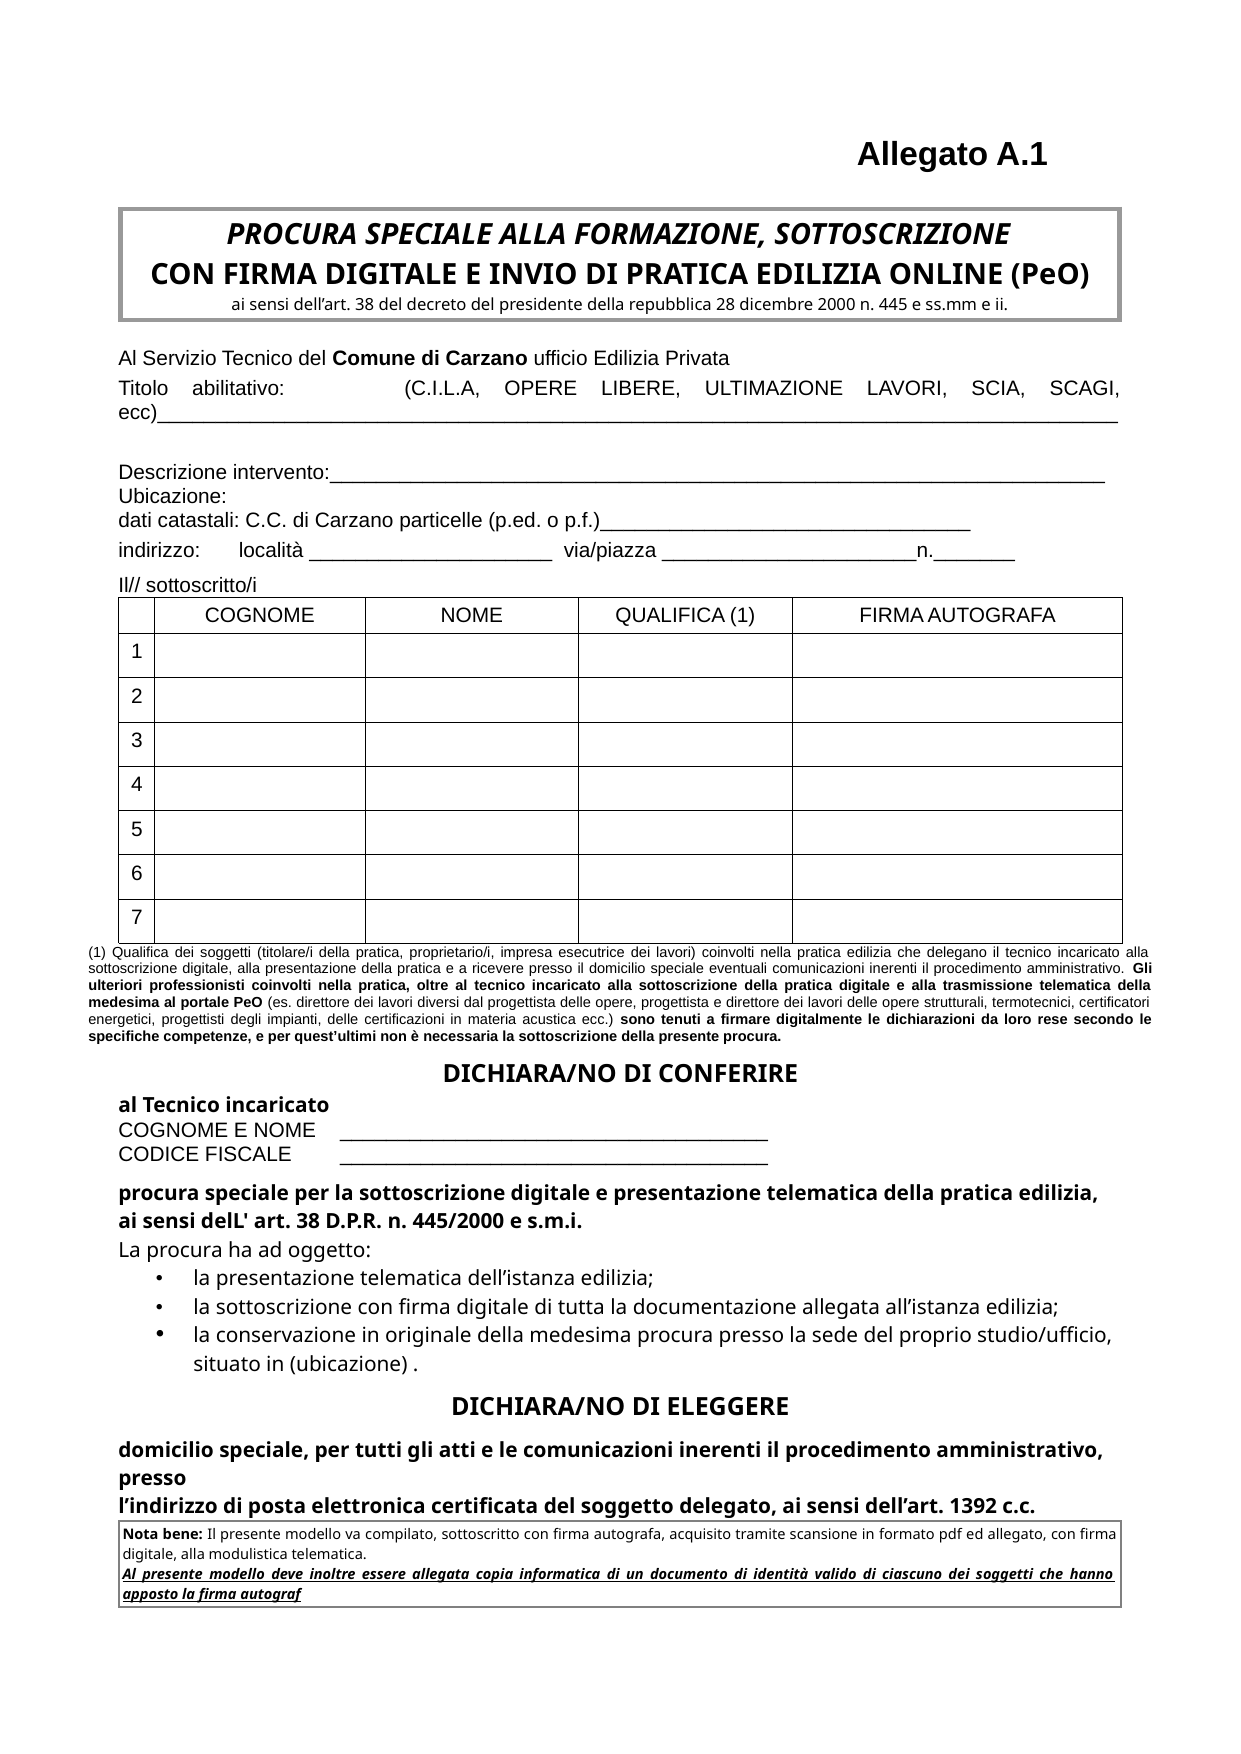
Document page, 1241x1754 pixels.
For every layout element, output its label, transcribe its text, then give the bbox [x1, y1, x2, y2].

table_cell 4 [119, 767, 154, 810]
table_cell 5 [119, 811, 154, 854]
table_cell [579, 723, 792, 766]
text CODICE FISCALE _____________________________________ [118, 1142, 1122, 1166]
table_cell [579, 678, 792, 722]
table_cell [155, 811, 365, 854]
text al Tecnico incaricato [118, 1090, 1122, 1118]
table_cell [366, 634, 578, 677]
table_cell [155, 855, 365, 899]
table_header FIRMA AUTOGRAFA [793, 598, 1122, 633]
text dati catastali: C.C. di Carzano particelle (p.ed. o p.f.)________________________________ [118, 507, 1122, 531]
text l’indirizzo di posta elettronica certificata del soggetto delegato, ai sensi dell’art. 1392 c.c. [118, 1492, 1122, 1520]
text domicilio speciale, per tutti gli atti e le comunicazioni inerenti il procedimento amministrativo, presso [118, 1435, 1122, 1492]
table_cell [366, 900, 578, 943]
list la presentazione telematica dell’istanza edilizia; [156, 1263, 1122, 1292]
table_cell [793, 767, 1122, 810]
text Descrizione intervento:___________________________________________________________________ [118, 459, 1122, 483]
table_cell 1 [119, 634, 154, 677]
table_cell [366, 678, 578, 722]
table_cell [579, 634, 792, 677]
text Ubicazione: [118, 483, 1122, 507]
text Nota bene: Il presente modello va compilato, sottoscritto con firma autografa, acquisito tramite scansione in formato pdf ed allegato, con firma digitale, alla modulistica telematica. [120, 1522, 1120, 1560]
text (1) Qualifica dei soggetti (titolare/i della pratica, proprietario/i, impresa esecutrice dei lavori) coinvolti nella pratica edilizia che delegano il tecnico incaricato alla sottoscrizione digitale, alla presentazione della pratica e a ricevere presso il domicilio speciale eventuali comunicazioni inerenti il procedimento amministrativo. Gli ulteriori professionisti coinvolti nella pratica, oltre al tecnico incaricato alla sottoscrizione della pratica digitale e alla trasmissione telematica della medesima al portale PeO (es. direttore dei lavori diversi dal progettista delle opere, progettista e direttore dei lavori delle opere strutturali, termotecnici, certificatori energetici, progettisti degli impianti, delle certificazioni in materia acustica ecc.) sono tenuti a firmare digitalmente le dichiarazioni da loro rese secondo le specifiche competenze, e per quest’ultimi non è necessaria la sottoscrizione della presente procura. [88, 943, 1152, 1044]
table_header QUALIFICA (1) [579, 598, 792, 633]
text Il// sottoscritto/i [118, 573, 1122, 597]
table_cell [793, 855, 1122, 899]
text COGNOME E NOME _____________________________________ [118, 1118, 1122, 1142]
table_cell [793, 811, 1122, 854]
table_header NOME [366, 598, 578, 633]
table_cell [155, 678, 365, 722]
text indirizzo: località _____________________ via/piazza ______________________n._______ [118, 537, 1122, 561]
table_header [119, 598, 154, 633]
table_cell [155, 900, 365, 943]
list la conservazione in originale della medesima procura presso la sede del proprio studio/ufficio, situato in (ubicazione) . [156, 1320, 1122, 1377]
text Al Servizio Tecnico del Comune di Carzano ufficio Edilizia Privata [118, 346, 1122, 370]
table_cell [366, 811, 578, 854]
text procura speciale per la sottoscrizione digitale e presentazione telematica della pratica edilizia, ai sensi delL' art. 38 D.P.R. n. 445/2000 e s.m.i. [118, 1178, 1122, 1235]
table_cell [366, 855, 578, 899]
table_cell [579, 855, 792, 899]
table_cell [793, 678, 1122, 722]
table_cell [579, 900, 792, 943]
table_cell 7 [119, 900, 154, 943]
text DICHIARA/NO DI CONFERIRE [118, 1056, 1122, 1090]
table_cell [155, 634, 365, 677]
table_cell [579, 767, 792, 810]
table_cell [793, 900, 1122, 943]
table_header COGNOME [155, 598, 365, 633]
list la sottoscrizione con firma digitale di tutta la documentazione allegata all’istanza edilizia; [156, 1292, 1122, 1320]
table_cell 6 [119, 855, 154, 899]
table_cell [155, 767, 365, 810]
table_cell [579, 811, 792, 854]
text DICHIARA/NO DI ELEGGERE [118, 1389, 1122, 1423]
text Al presente modello deve inoltre essere allegata copia informatica di un documento di identità valido di ciascuno dei soggetti che hanno apposto la firma autograf [120, 1560, 1120, 1606]
text La procura ha ad oggetto: [118, 1235, 1122, 1263]
text Titolo abilitativo: (C.I.L.A, OPERE LIBERE, ULTIMAZIONE LAVORI, SCIA, SCAGI, ecc)___________________________________________________________________________________ [118, 376, 1122, 424]
subtitle Allegato A.1 [709, 133, 1122, 172]
table_cell [155, 723, 365, 766]
table_cell 3 [119, 723, 154, 766]
table_cell [366, 723, 578, 766]
table_cell 2 [119, 678, 154, 722]
table_cell [793, 723, 1122, 766]
table_cell [793, 634, 1122, 677]
text PROCURA SPECIALE ALLA FORMAZIONE, SOTTOSCRIZIONE CON FIRMA DIGITALE E INVIO DI PRATICA EDILIZIA ONLINE (PeO) ai sensi dell’art. 38 del decreto del presidente della repubblica 28 dicembre 2000 n. 445 e ss.mm e ii. [123, 211, 1117, 318]
table_cell [366, 767, 578, 810]
